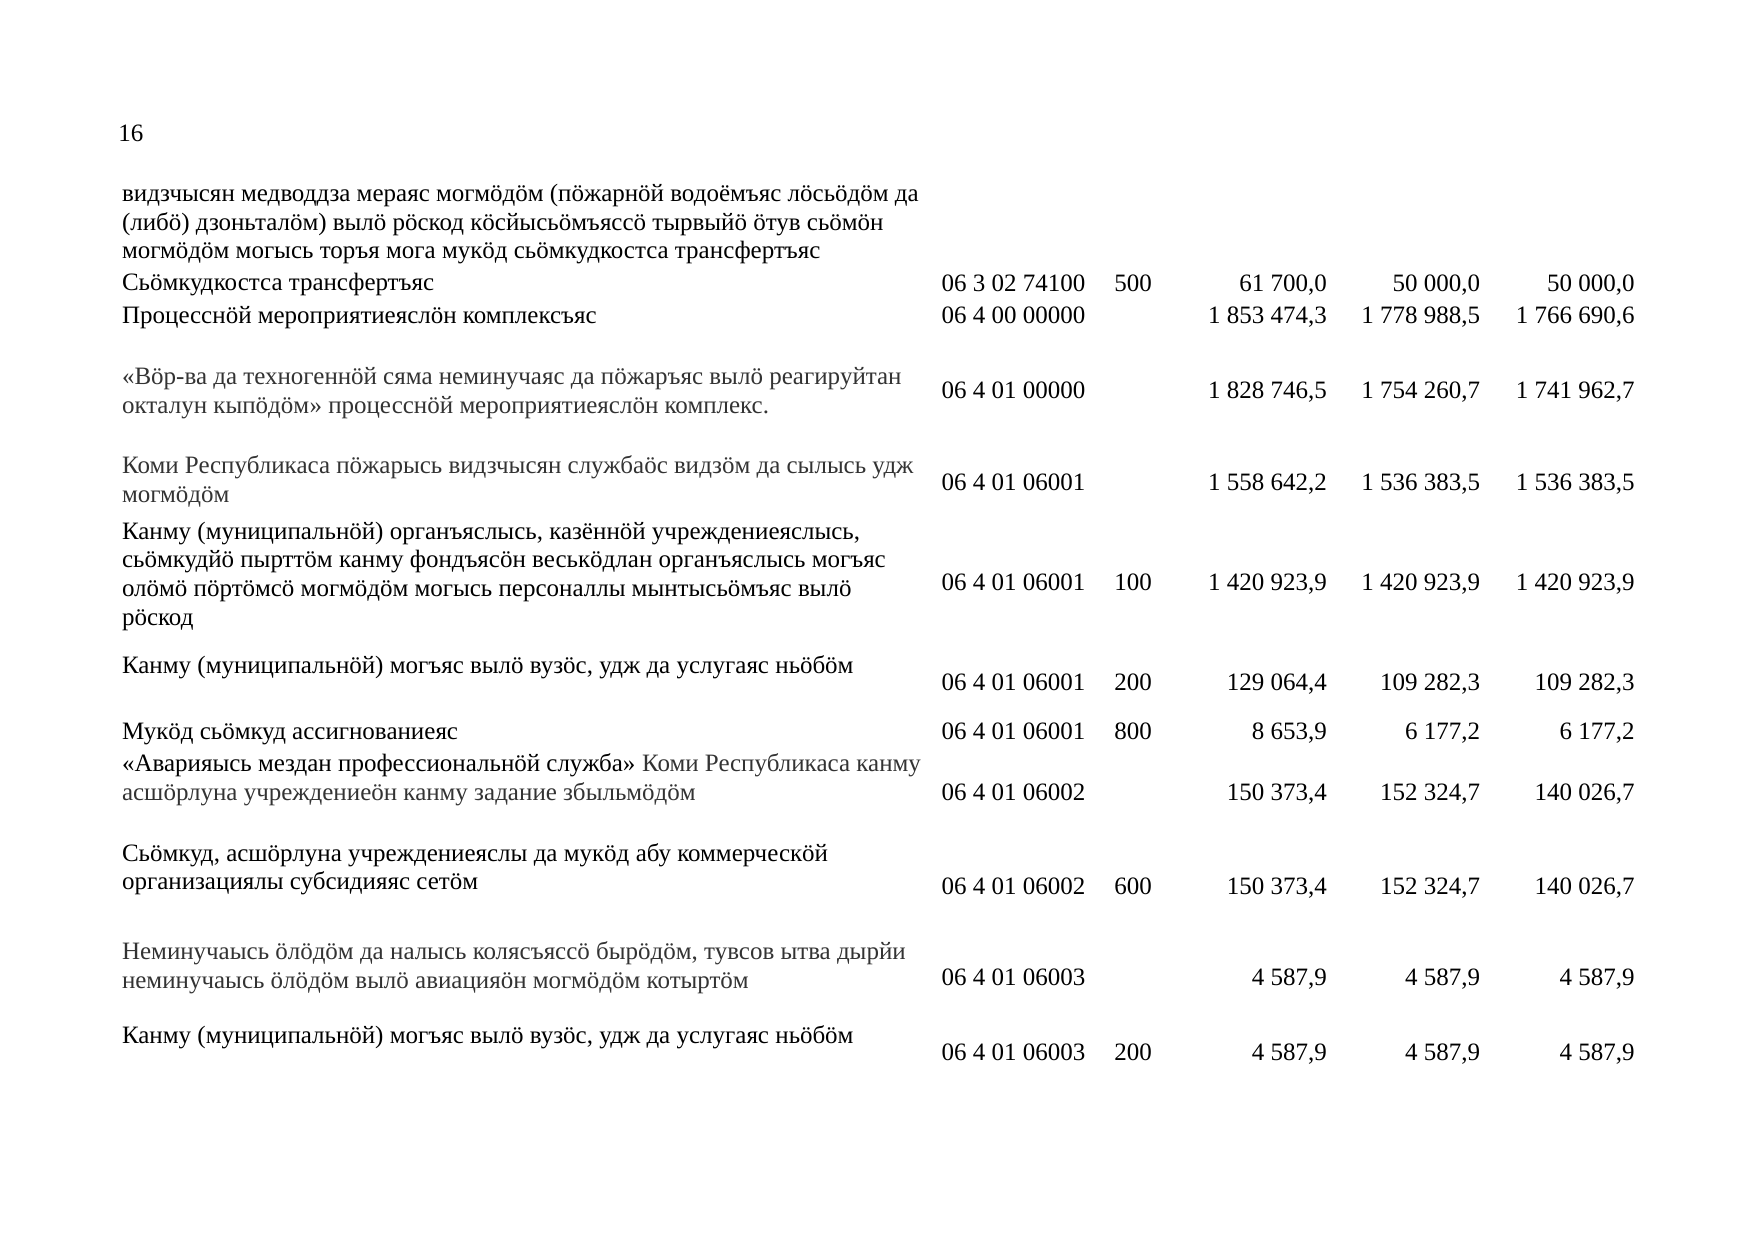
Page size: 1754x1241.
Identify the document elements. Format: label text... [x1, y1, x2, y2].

table_cell 06 4 01 06003 [930, 935, 1097, 1019]
table_cell 500 [1097, 266, 1169, 298]
table_cell 1 536 383,5 [1481, 449, 1636, 514]
table_cell Сьӧмкуд, асшӧрлуна учреждениеяслы да мукӧд абу коммерческӧй организациялы субсидияяс сетӧм [120, 836, 930, 934]
table_cell 4 587,9 [1328, 935, 1481, 1019]
table_cell Неминучаысь ӧлӧдӧм да налысь колясъяссӧ бырӧдӧм, тувсов ытва дырйи неминучаысь ӧлӧдӧм вылӧ авиацияӧн могмӧдӧм котыртӧм [120, 935, 930, 1019]
table_cell 200 [1097, 649, 1169, 714]
table_cell 06 4 00 00000 [930, 299, 1097, 331]
table_cell 152 324,7 [1328, 836, 1481, 934]
table_cell 50 000,0 [1328, 266, 1481, 298]
table_cell 6 177,2 [1481, 714, 1636, 747]
table_cell 140 026,7 [1481, 836, 1636, 934]
table_cell 200 [1097, 1019, 1169, 1084]
table_cell [1169, 176, 1328, 266]
table_cell 06 4 01 00000 [930, 331, 1097, 448]
table_cell 109 282,3 [1328, 649, 1481, 714]
table_cell [1481, 176, 1636, 266]
table_cell Коми Республикаса пӧжарысь видзчысян службаӧс видзӧм да сылысь удж могмӧдӧм [120, 449, 930, 514]
table_cell [1328, 176, 1481, 266]
table_cell Канму (муниципальнӧй) органъяслысь, казённӧй учреждениеяслысь, сьӧмкудйӧ пырттӧм канму фондъясӧн веськӧдлан органъяслысь могъяс олӧмӧ пӧртӧмсӧ могмӧдӧм могысь персоналлы мынтысьӧмъяс вылӧ рӧскод [120, 514, 930, 648]
table_cell 1 754 260,7 [1328, 331, 1481, 448]
table_cell 8 653,9 [1169, 714, 1328, 747]
table_cell 129 064,4 [1169, 649, 1328, 714]
table_cell 4 587,9 [1328, 1019, 1481, 1084]
table_cell 1 853 474,3 [1169, 299, 1328, 331]
table_cell 06 4 01 06002 [930, 747, 1097, 836]
table_cell 150 373,4 [1169, 836, 1328, 934]
table_cell [1097, 331, 1169, 448]
table_cell 152 324,7 [1328, 747, 1481, 836]
table_cell 1 828 746,5 [1169, 331, 1328, 448]
table_cell Канму (муниципальнӧй) могъяс вылӧ вузӧс, удж да услугаяс ньӧбӧм [120, 649, 930, 714]
table_cell 800 [1097, 714, 1169, 747]
table_cell 4 587,9 [1481, 1019, 1636, 1084]
table_cell 6 177,2 [1328, 714, 1481, 747]
table_cell [1097, 935, 1169, 1019]
table_cell 06 3 02 74100 [930, 266, 1097, 298]
table_cell 1 778 988,5 [1328, 299, 1481, 331]
table_cell [930, 176, 1097, 266]
table_cell 100 [1097, 514, 1169, 648]
table_cell [1097, 449, 1169, 514]
table_cell Канму (муниципальнӧй) могъяс вылӧ вузӧс, удж да услугаяс ньӧбӧм [120, 1019, 930, 1084]
table_cell 1 766 690,6 [1481, 299, 1636, 331]
table_cell 06 4 01 06001 [930, 514, 1097, 648]
table_cell 1 536 383,5 [1328, 449, 1481, 514]
table_cell 1 741 962,7 [1481, 331, 1636, 448]
table_cell «Аварияысь мездан профессиональнӧй служба» Коми Республикаса канму асшӧрлуна учреждениеӧн канму задание збыльмӧдӧм [120, 747, 930, 836]
table_cell 06 4 01 06001 [930, 649, 1097, 714]
table_cell 06 4 01 06001 [930, 714, 1097, 747]
table_cell 1 420 923,9 [1328, 514, 1481, 648]
table_cell 4 587,9 [1169, 935, 1328, 1019]
table_cell 4 587,9 [1169, 1019, 1328, 1084]
table_cell [1097, 747, 1169, 836]
table_cell 1 420 923,9 [1169, 514, 1328, 648]
table_cell Процесснӧй мероприятиеяслӧн комплексъяс [120, 299, 930, 331]
table_cell 140 026,7 [1481, 747, 1636, 836]
table_cell 600 [1097, 836, 1169, 934]
table_cell видзчысян медводдза мераяс могмӧдӧм (пӧжарнӧй водоёмъяс лӧсьӧдӧм да (либӧ) дзоньталӧм) вылӧ рӧскод кӧсйысьӧмъяссӧ тырвыйӧ ӧтув сьӧмӧн могмӧдӧм могысь торъя мога мукӧд сьӧмкудкостса трансфертъяс [120, 176, 930, 266]
table_cell 06 4 01 06001 [930, 449, 1097, 514]
table_cell 06 4 01 06002 [930, 836, 1097, 934]
table_cell 1 420 923,9 [1481, 514, 1636, 648]
table_cell Сьӧмкудкостса трансфертъяс [120, 266, 930, 298]
table_cell Мукӧд сьӧмкуд ассигнованиеяс [120, 714, 930, 747]
table_cell 61 700,0 [1169, 266, 1328, 298]
table_cell 4 587,9 [1481, 935, 1636, 1019]
table_cell 1 558 642,2 [1169, 449, 1328, 514]
table_cell 50 000,0 [1481, 266, 1636, 298]
table_cell 109 282,3 [1481, 649, 1636, 714]
table_cell [1097, 299, 1169, 331]
table_cell [1097, 176, 1169, 266]
table_cell 150 373,4 [1169, 747, 1328, 836]
table_cell «Вӧр-ва да техногеннӧй сяма неминучаяс да пӧжаръяс вылӧ реагируйтан окталун кыпӧдӧм» процесснӧй мероприятиеяслӧн комплекс. [120, 331, 930, 448]
table_cell 06 4 01 06003 [930, 1019, 1097, 1084]
